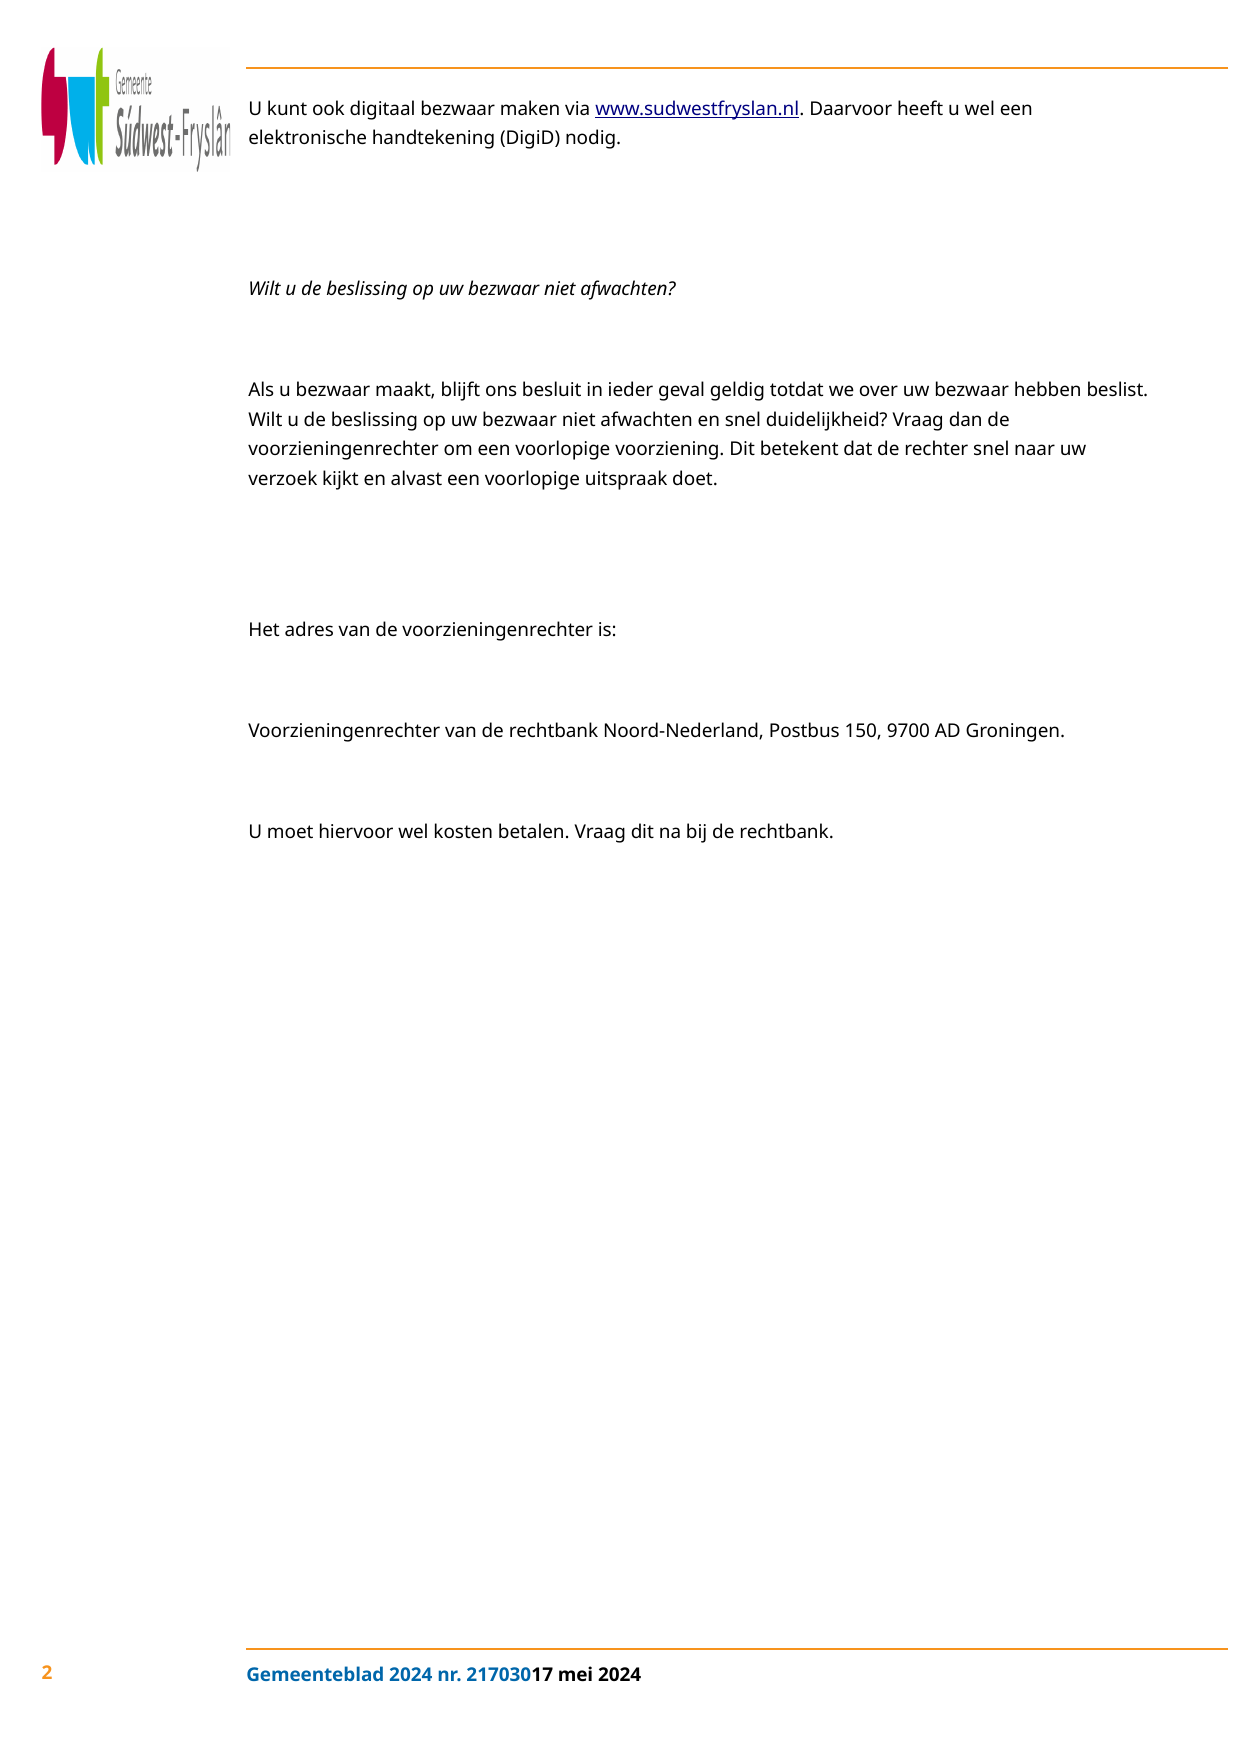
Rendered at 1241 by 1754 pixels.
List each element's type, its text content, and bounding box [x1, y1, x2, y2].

picture [41, 47, 231, 172]
text Als u bezwaar maakt, blijft ons besluit in ieder geval geldig totdat we over uw bezwaar hebben beslist. Wilt u de beslissing op uw bezwaar niet afwachten en snel duidelijkheid? Vraag dan de voorzieningenrechter om een voorlopige voorziening. Dit betekent dat de rechter snel naar uw verzoek kijkt en alvast een voorlopige uitspraak doet. [248, 376, 1152, 491]
text U kunt ook digitaal bezwaar maken via www.sudwestfryslan.nl. Daarvoor heeft u wel een elektronische handtekening (DigiD) nodig. [248, 95, 1152, 150]
text Wilt u de beslissing op uw bezwaar niet afwachten? [248, 276, 1152, 301]
text U moet hiervoor wel kosten betalen. Vraag dit na bij de rechtbank. [248, 818, 1152, 844]
text Het adres van de voorzieningenrechter is: [248, 616, 1152, 642]
text Voorzieningenrechter van de rechtbank Noord-Nederland, Postbus 150, 9700 AD Groningen. [248, 717, 1152, 743]
